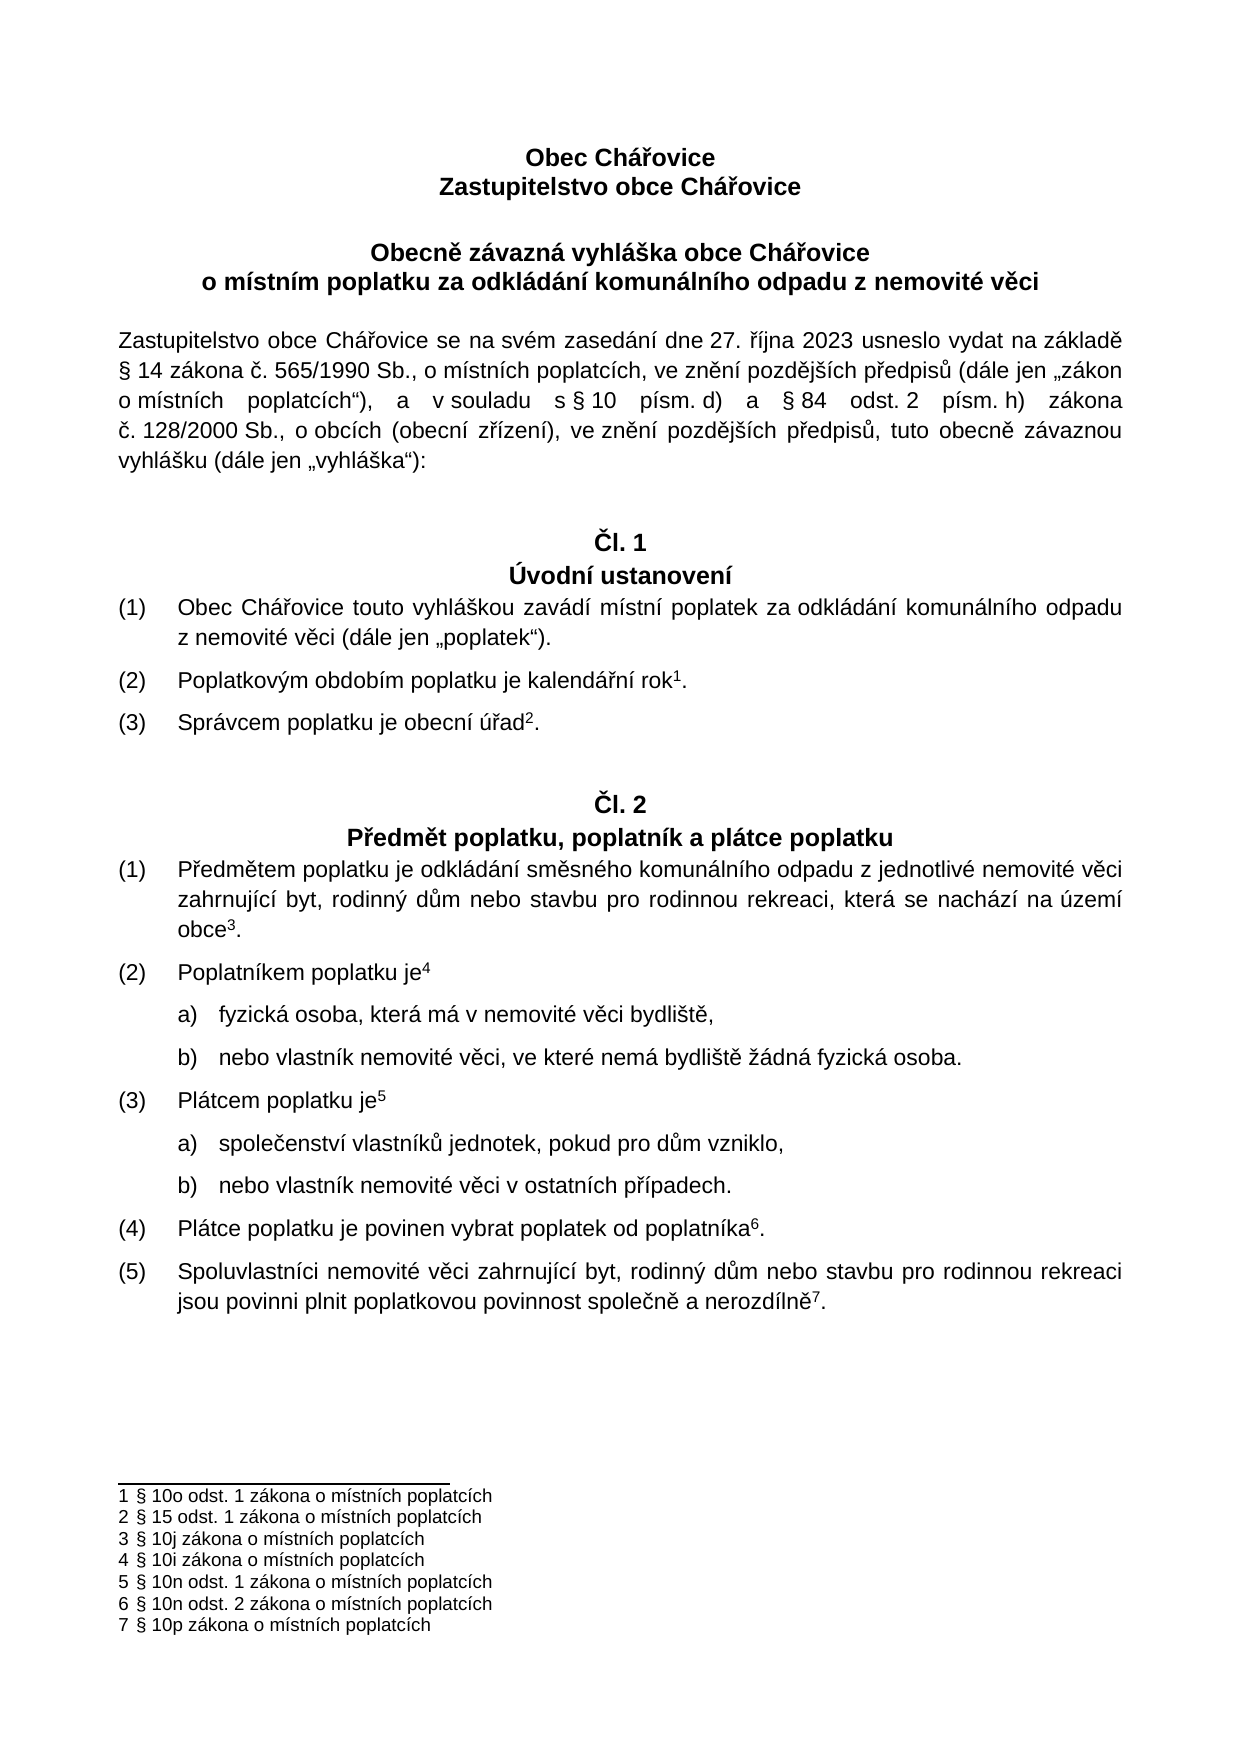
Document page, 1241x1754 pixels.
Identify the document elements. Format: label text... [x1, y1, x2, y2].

subtitle Čl. 2 Předmět poplatku, poplatník a plátce poplatku [118, 789, 1122, 851]
list fyzická osoba, která má v nemovité věci bydliště, [177, 1001, 1122, 1028]
text Zastupitelstvo obce Chářovice se na svém zasedání dne 27. října 2023 usneslo vydat na základě § 14 zákona č. 565/1990 Sb., o místních poplatcích, ve znění pozdějších předpisů (dále jen „zákon o místních poplatcích“), a v souladu s § 10 písm. d) a § 84 odst. 2 písm. h) zákona č. 128/2000 Sb., o obcích (obecní zřízení), ve znění pozdějších předpisů, tuto obecně závaznou vyhlášku (dále jen „vyhláška“): [118, 327, 1122, 474]
list nebo vlastník nemovité věci v ostatních případech. [177, 1172, 1122, 1199]
list § 10o odst. 1 zákona o místních poplatcích [118, 1484, 1122, 1506]
list § 15 odst. 1 zákona o místních poplatcích [118, 1506, 1122, 1528]
text Obec Chářovice Zastupitelstvo obce Chářovice [118, 143, 1122, 201]
list § 10p zákona o místních poplatcích [118, 1614, 1122, 1635]
list § 10j zákona o místních poplatcích [118, 1528, 1122, 1549]
list Spoluvlastníci nemovité věci zahrnující byt, rodinný dům nebo stavbu pro rodinnou rekreaci jsou povinni plnit poplatkovou povinnost společně a nerozdílně. [118, 1258, 1122, 1314]
list Poplatkovým obdobím poplatku je kalendářní rok. [118, 667, 1122, 693]
list § 10n odst. 1 zákona o místních poplatcích [118, 1571, 1122, 1592]
subtitle Čl. 1 Úvodní ustanovení [118, 528, 1122, 589]
list § 10n odst. 2 zákona o místních poplatcích [118, 1592, 1122, 1614]
list § 10i zákona o místních poplatcích [118, 1549, 1122, 1571]
list nebo vlastník nemovité věci, ve které nemá bydliště žádná fyzická osoba. [177, 1044, 1122, 1071]
list Obec Chářovice touto vyhláškou zavádí místní poplatek za odkládání komunálního odpadu z nemovité věci (dále jen „poplatek“). [118, 594, 1122, 650]
subtitle Obecně závazná vyhláška obce Chářovice o místním poplatku za odkládání komunálního odpadu z nemovité věci [118, 238, 1122, 295]
list Plátce poplatku je povinen vybrat poplatek od poplatníka. [118, 1215, 1122, 1241]
list společenství vlastníků jednotek, pokud pro dům vzniklo, [177, 1129, 1122, 1156]
list Poplatníkem poplatku je [118, 959, 1122, 985]
list Předmětem poplatku je odkládání směsného komunálního odpadu z jednotlivé nemovité věci zahrnující byt, rodinný dům nebo stavbu pro rodinnou rekreaci, která se nachází na území obce. [118, 856, 1122, 942]
list Správcem poplatku je obecní úřad. [118, 709, 1122, 736]
list Plátcem poplatku je [118, 1087, 1122, 1113]
